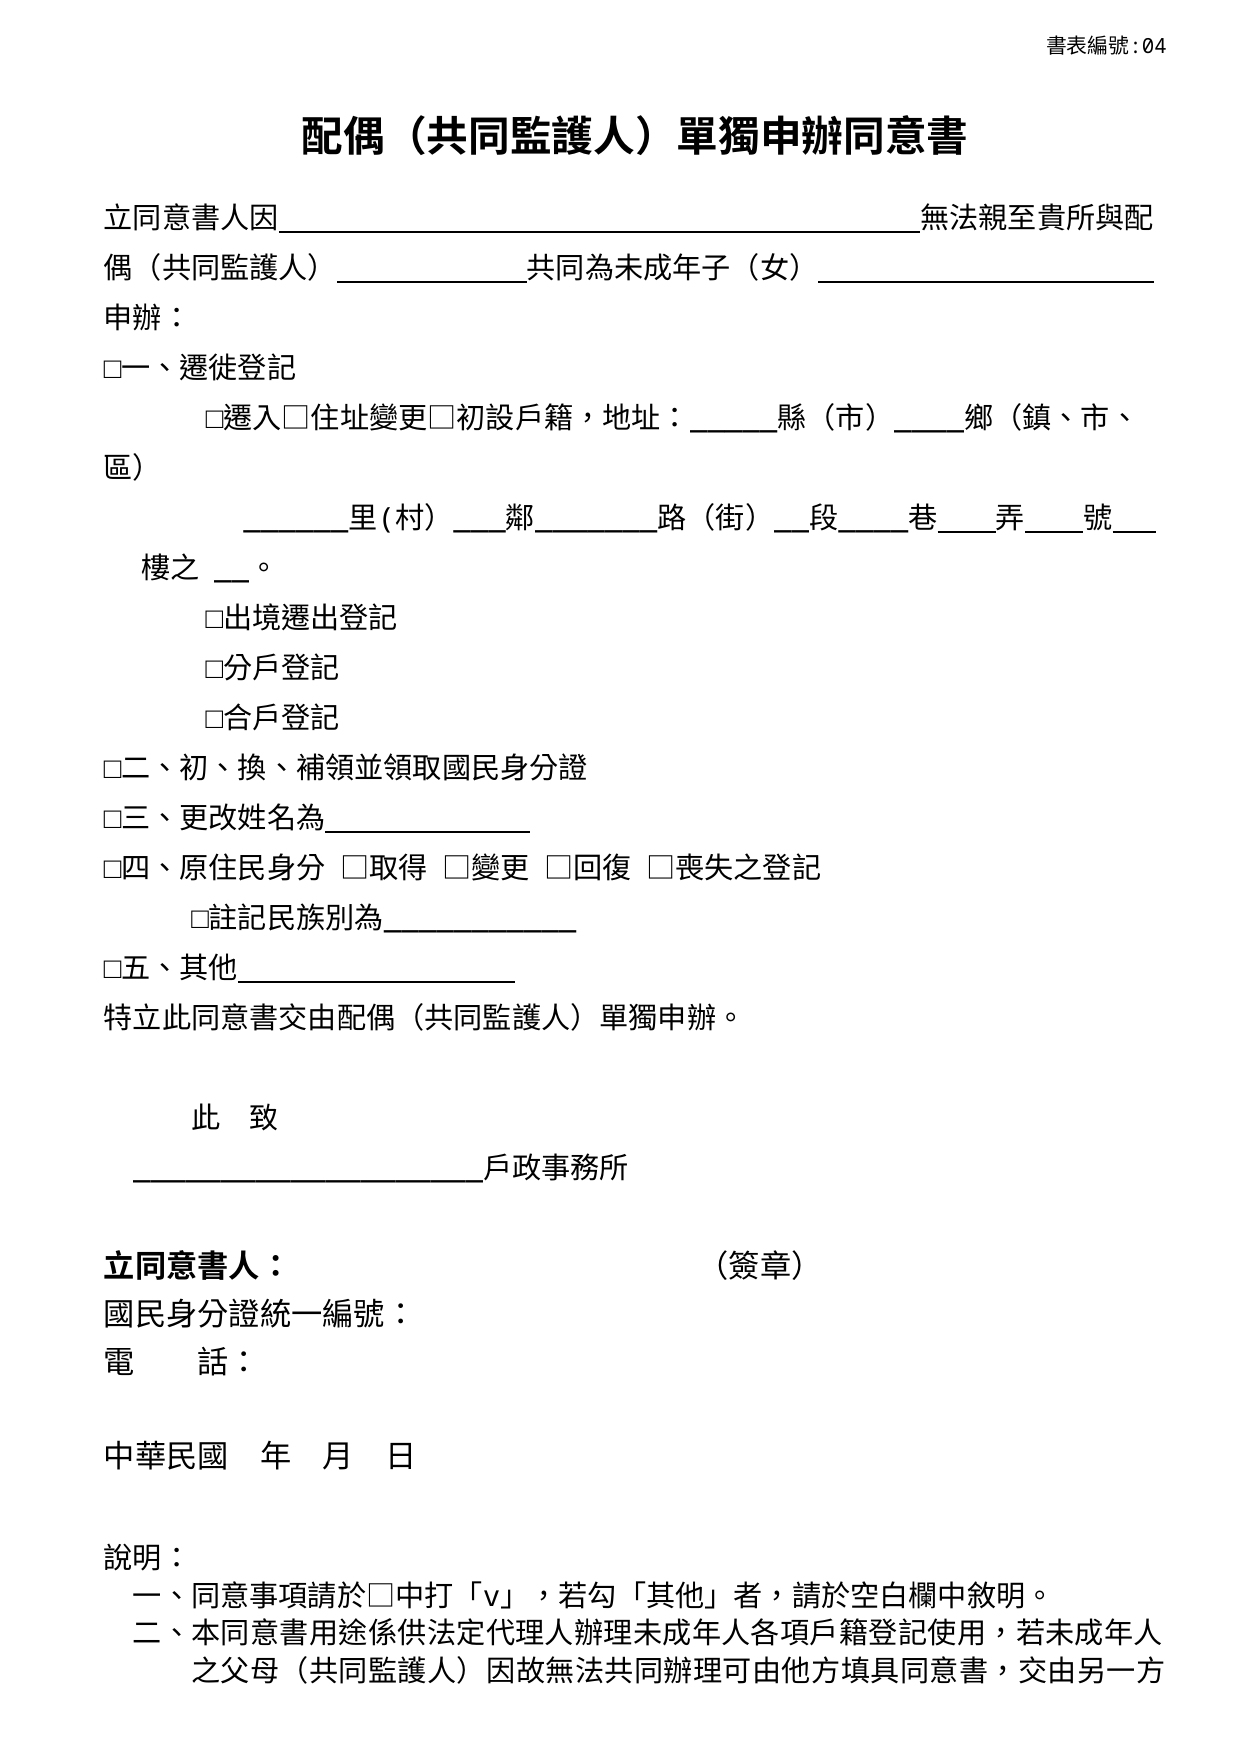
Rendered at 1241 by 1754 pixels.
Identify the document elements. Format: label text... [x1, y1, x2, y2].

text 說明： [103, 1539, 1167, 1576]
text 特立此同意書交由配偶（共同監護人）單獨申辦。 [103, 989, 1132, 1039]
text 配偶（共同監護人）單獨申辦同意書 [103, 103, 1167, 164]
text □出境遷出登記 [141, 589, 1167, 639]
text 中華民國 年 月 日 [103, 1434, 1167, 1476]
text □四、原住民身分 □取得 □變更 □回復 □喪失之登記 [103, 839, 1167, 889]
text □一、遷徙登記 [103, 339, 1167, 389]
text 立同意書人因 無法親至貴所與配偶（共同監護人） 共同為未成年子（女） 申辦： [103, 189, 1167, 339]
text 一、同意事項請於□中打「v」，若勾「其他」者，請於空白欄中敘明。 [103, 1576, 1167, 1614]
text 二、本同意書用途係供法定代理人辦理未成年人各項戶籍登記使用，若未成年人之父母（共同監護人）因故無法共同辦理可由他方填具同意書，交由另一方 [132, 1614, 1167, 1689]
text 電 話： [103, 1334, 1167, 1382]
text □遷入□住址變更□初設戶籍，地址：_____縣（市）____鄉（鎮、市、區） [103, 389, 1167, 489]
text □二、初、換、補領並領取國民身分證 [103, 739, 1167, 789]
text □三、更改姓名為 [103, 789, 1167, 839]
text 此 致 [103, 1089, 1167, 1139]
text 國民身分證統一編號： [103, 1287, 1167, 1334]
text □分戶登記 [141, 639, 1167, 689]
text ____________________戶政事務所 [133, 1139, 1167, 1189]
text ______里(村）___鄰_______路（街）__段____巷 弄 號 樓之 __。 [141, 489, 1167, 589]
text 立同意書人： （簽章） [103, 1239, 1167, 1287]
text □註記民族別為___________ [103, 889, 1167, 939]
text □五、其他 [103, 939, 1167, 989]
text □合戶登記 [141, 689, 1167, 739]
